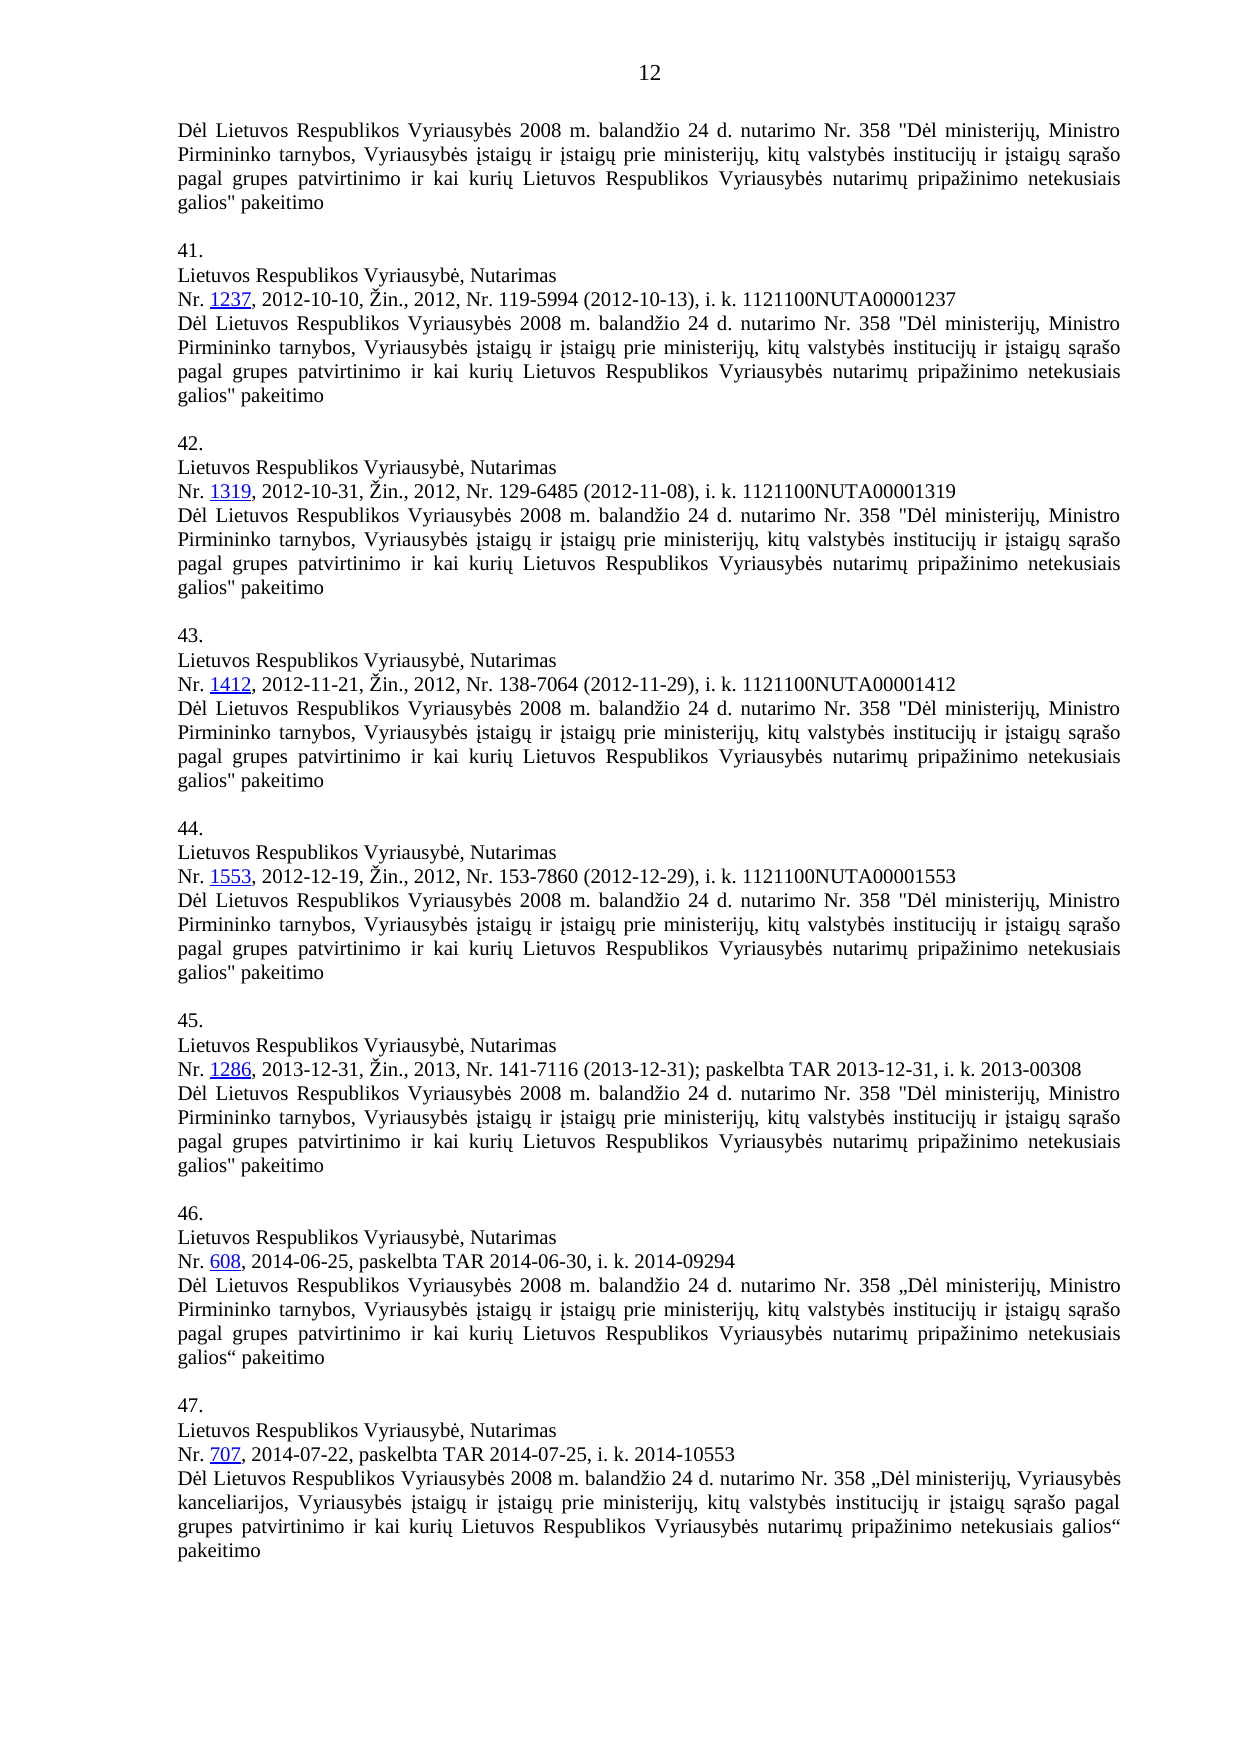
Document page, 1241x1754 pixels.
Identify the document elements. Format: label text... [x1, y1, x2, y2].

text 43. [177, 623, 1122, 647]
text Dėl Lietuvos Respublikos Vyriausybės 2008 m. balandžio 24 d. nutarimo Nr. 358 "Dėl ministerijų, Ministro Pirmininko tarnybos, Vyriausybės įstaigų ir įstaigų prie ministerijų, kitų valstybės institucijų ir įstaigų sąrašo pagal grupes patvirtinimo ir kai kurių Lietuvos Respublikos Vyriausybės nutarimų pripažinimo netekusiais galios" pakeitimo [177, 888, 1122, 984]
text Nr. 1553, 2012-12-19, Žin., 2012, Nr. 153-7860 (2012-12-29), i. k. 1121100NUTA00001553 [177, 864, 1122, 888]
text Nr. 608, 2014-06-25, paskelbta TAR 2014-06-30, i. k. 2014-09294 [177, 1249, 1122, 1273]
text 46. [177, 1201, 1122, 1225]
text 47. [177, 1393, 1122, 1417]
text Nr. 707, 2014-07-22, paskelbta TAR 2014-07-25, i. k. 2014-10553 [177, 1442, 1122, 1466]
text Lietuvos Respublikos Vyriausybė, Nutarimas [177, 262, 1122, 287]
text Lietuvos Respublikos Vyriausybė, Nutarimas [177, 1032, 1122, 1057]
text Dėl Lietuvos Respublikos Vyriausybės 2008 m. balandžio 24 d. nutarimo Nr. 358 "Dėl ministerijų, Ministro Pirmininko tarnybos, Vyriausybės įstaigų ir įstaigų prie ministerijų, kitų valstybės institucijų ir įstaigų sąrašo pagal grupes patvirtinimo ir kai kurių Lietuvos Respublikos Vyriausybės nutarimų pripažinimo netekusiais galios" pakeitimo [177, 311, 1122, 407]
text Dėl Lietuvos Respublikos Vyriausybės 2008 m. balandžio 24 d. nutarimo Nr. 358 „Dėl ministerijų, Ministro Pirmininko tarnybos, Vyriausybės įstaigų ir įstaigų prie ministerijų, kitų valstybės institucijų ir įstaigų sąrašo pagal grupes patvirtinimo ir kai kurių Lietuvos Respublikos Vyriausybės nutarimų pripažinimo netekusiais galios“ pakeitimo [177, 1273, 1122, 1369]
text Nr. 1412, 2012-11-21, Žin., 2012, Nr. 138-7064 (2012-11-29), i. k. 1121100NUTA00001412 [177, 672, 1122, 696]
text Dėl Lietuvos Respublikos Vyriausybės 2008 m. balandžio 24 d. nutarimo Nr. 358 „Dėl ministerijų, Vyriausybės kanceliarijos, Vyriausybės įstaigų ir įstaigų prie ministerijų, kitų valstybės institucijų ir įstaigų sąrašo pagal grupes patvirtinimo ir kai kurių Lietuvos Respublikos Vyriausybės nutarimų pripažinimo netekusiais galios“ pakeitimo [177, 1466, 1122, 1562]
text Dėl Lietuvos Respublikos Vyriausybės 2008 m. balandžio 24 d. nutarimo Nr. 358 "Dėl ministerijų, Ministro Pirmininko tarnybos, Vyriausybės įstaigų ir įstaigų prie ministerijų, kitų valstybės institucijų ir įstaigų sąrašo pagal grupes patvirtinimo ir kai kurių Lietuvos Respublikos Vyriausybės nutarimų pripažinimo netekusiais galios" pakeitimo [177, 1081, 1122, 1177]
text Lietuvos Respublikos Vyriausybė, Nutarimas [177, 1225, 1122, 1249]
text 41. [177, 238, 1122, 262]
text Nr. 1237, 2012-10-10, Žin., 2012, Nr. 119-5994 (2012-10-13), i. k. 1121100NUTA00001237 [177, 287, 1122, 311]
text Dėl Lietuvos Respublikos Vyriausybės 2008 m. balandžio 24 d. nutarimo Nr. 358 "Dėl ministerijų, Ministro Pirmininko tarnybos, Vyriausybės įstaigų ir įstaigų prie ministerijų, kitų valstybės institucijų ir įstaigų sąrašo pagal grupes patvirtinimo ir kai kurių Lietuvos Respublikos Vyriausybės nutarimų pripažinimo netekusiais galios" pakeitimo [177, 696, 1122, 792]
text Lietuvos Respublikos Vyriausybė, Nutarimas [177, 1417, 1122, 1442]
text Nr. 1286, 2013-12-31, Žin., 2013, Nr. 141-7116 (2013-12-31); paskelbta TAR 2013-12-31, i. k. 2013-00308 [177, 1057, 1122, 1081]
text Lietuvos Respublikos Vyriausybė, Nutarimas [177, 647, 1122, 672]
text 42. [177, 431, 1122, 455]
text 45. [177, 1008, 1122, 1032]
text 44. [177, 816, 1122, 840]
text Dėl Lietuvos Respublikos Vyriausybės 2008 m. balandžio 24 d. nutarimo Nr. 358 "Dėl ministerijų, Ministro Pirmininko tarnybos, Vyriausybės įstaigų ir įstaigų prie ministerijų, kitų valstybės institucijų ir įstaigų sąrašo pagal grupes patvirtinimo ir kai kurių Lietuvos Respublikos Vyriausybės nutarimų pripažinimo netekusiais galios" pakeitimo [177, 503, 1122, 599]
text Nr. 1319, 2012-10-31, Žin., 2012, Nr. 129-6485 (2012-11-08), i. k. 1121100NUTA00001319 [177, 479, 1122, 503]
text Lietuvos Respublikos Vyriausybė, Nutarimas [177, 840, 1122, 864]
text Lietuvos Respublikos Vyriausybė, Nutarimas [177, 455, 1122, 479]
text Dėl Lietuvos Respublikos Vyriausybės 2008 m. balandžio 24 d. nutarimo Nr. 358 "Dėl ministerijų, Ministro Pirmininko tarnybos, Vyriausybės įstaigų ir įstaigų prie ministerijų, kitų valstybės institucijų ir įstaigų sąrašo pagal grupes patvirtinimo ir kai kurių Lietuvos Respublikos Vyriausybės nutarimų pripažinimo netekusiais galios" pakeitimo [177, 118, 1122, 214]
